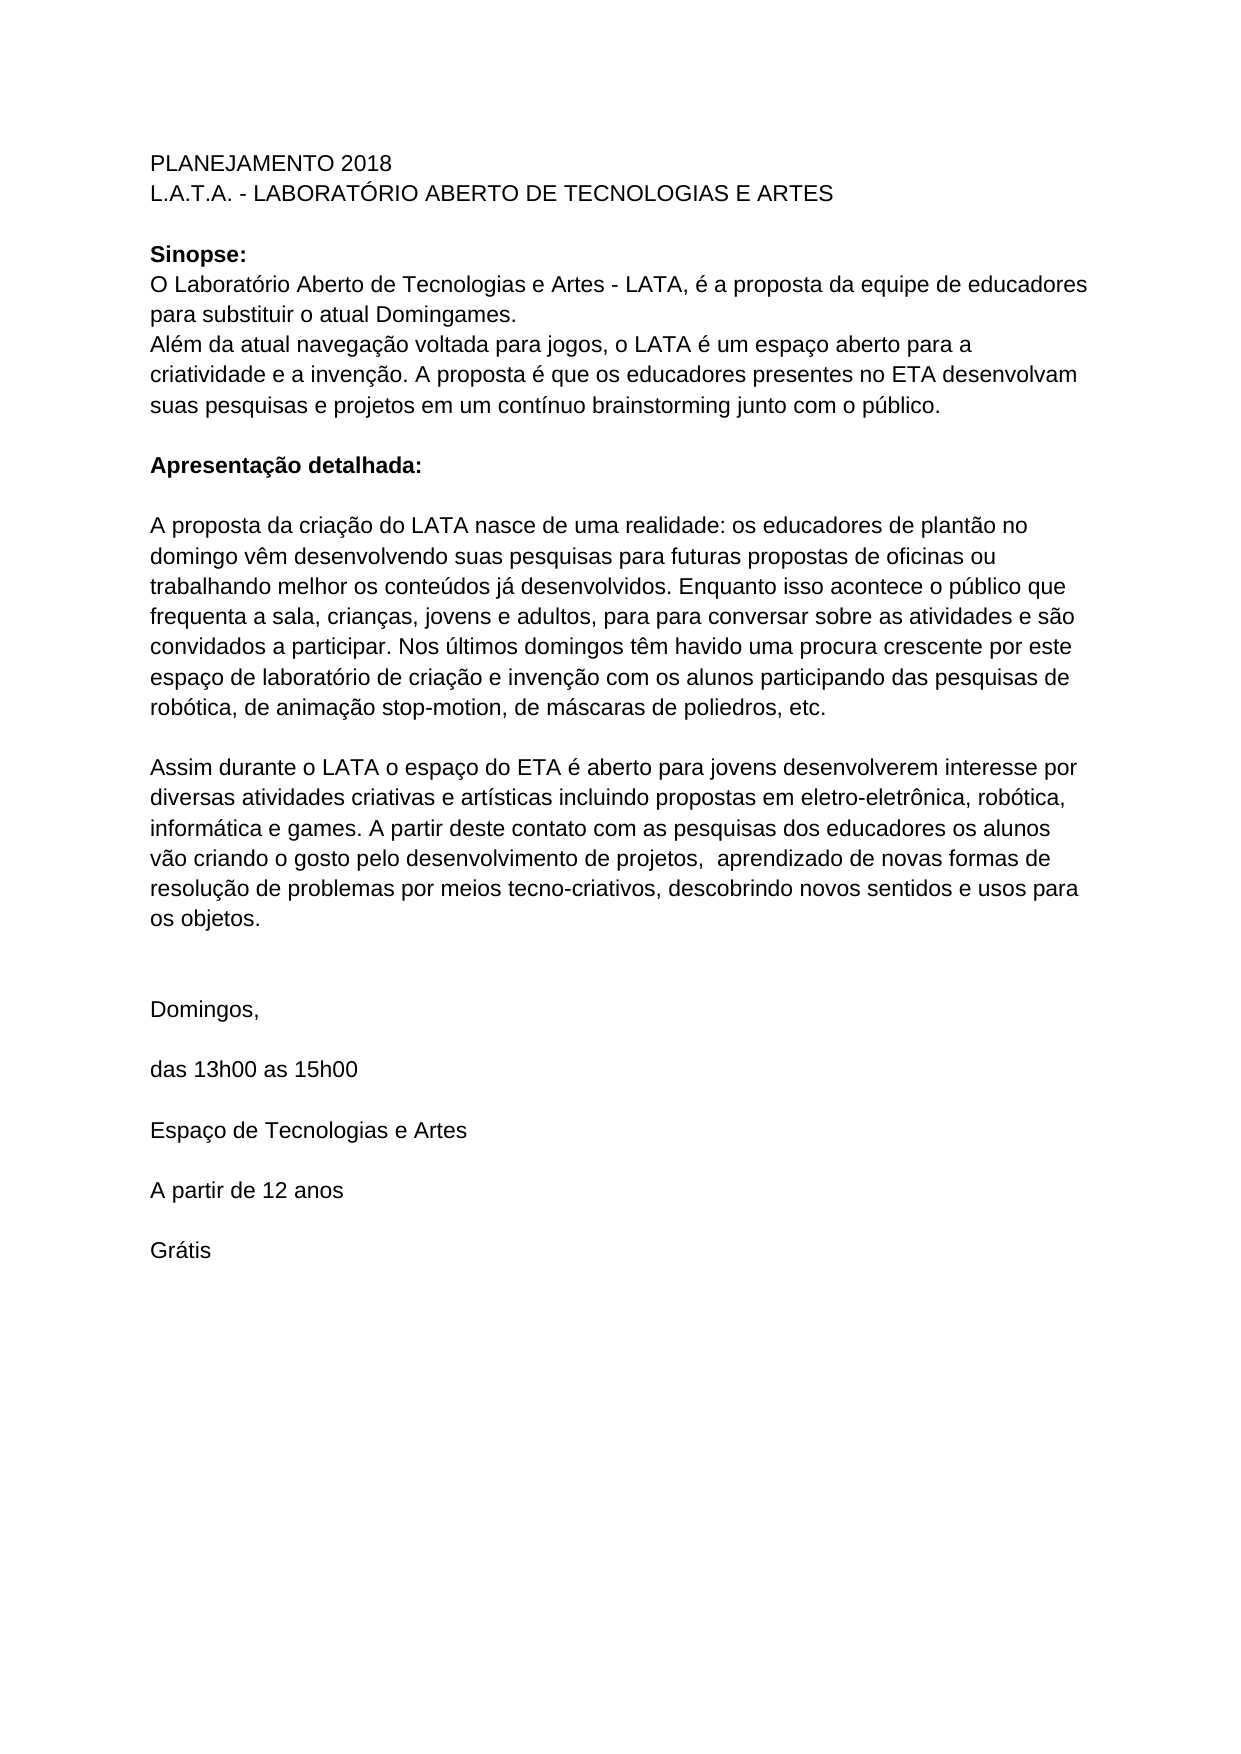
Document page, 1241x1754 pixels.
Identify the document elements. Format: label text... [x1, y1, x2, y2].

text Além da atual navegação voltada para jogos, o LATA é um espaço aberto para a criatividade e a invenção. A proposta é que os educadores presentes no ETA desenvolvam suas pesquisas e projetos em um contínuo brainstorming junto com o público. [150, 331, 1090, 418]
text O Laboratório Aberto de Tecnologias e Artes - LATA, é a proposta da equipe de educadores para substituir o atual Domingames. [150, 271, 1090, 327]
text PLANEJAMENTO 2018 [150, 150, 1090, 176]
text Assim durante o LATA o espaço do ETA é aberto para jovens desenvolverem interesse por diversas atividades criativas e artísticas incluindo propostas em eletro-eletrônica, robótica, informática e games. A partir deste contato com as pesquisas dos educadores os alunos vão criando o gosto pelo desenvolvimento de projetos, aprendizado de novas formas de resolução de problemas por meios tecno-criativos, descobrindo novos sentidos e usos para os objetos. [150, 754, 1090, 932]
text L.A.T.A. - LABORATÓRIO ABERTO DE TECNOLOGIAS E ARTES [150, 180, 1090, 207]
text das 13h00 as 15h00 [150, 1056, 1090, 1083]
text Domingos, [150, 996, 1090, 1022]
text Espaço de Tecnologias e Artes [150, 1117, 1090, 1143]
text A proposta da criação do LATA nasce de uma realidade: os educadores de plantão no domingo vêm desenvolvendo suas pesquisas para futuras propostas de oficinas ou trabalhando melhor os conteúdos já desenvolvidos. Enquanto isso acontece o público que frequenta a sala, crianças, jovens e adultos, para para conversar sobre as atividades e são convidados a participar. Nos últimos domingos têm havido uma procura crescente por este espaço de laboratório de criação e invenção com os alunos participando das pesquisas de robótica, de animação stop-motion, de máscaras de poliedros, etc. [150, 512, 1090, 720]
text A partir de 12 anos [150, 1177, 1090, 1203]
text Grátis [150, 1237, 1090, 1264]
text Apresentação detalhada: [150, 452, 1090, 478]
text Sinopse: [150, 241, 1090, 267]
